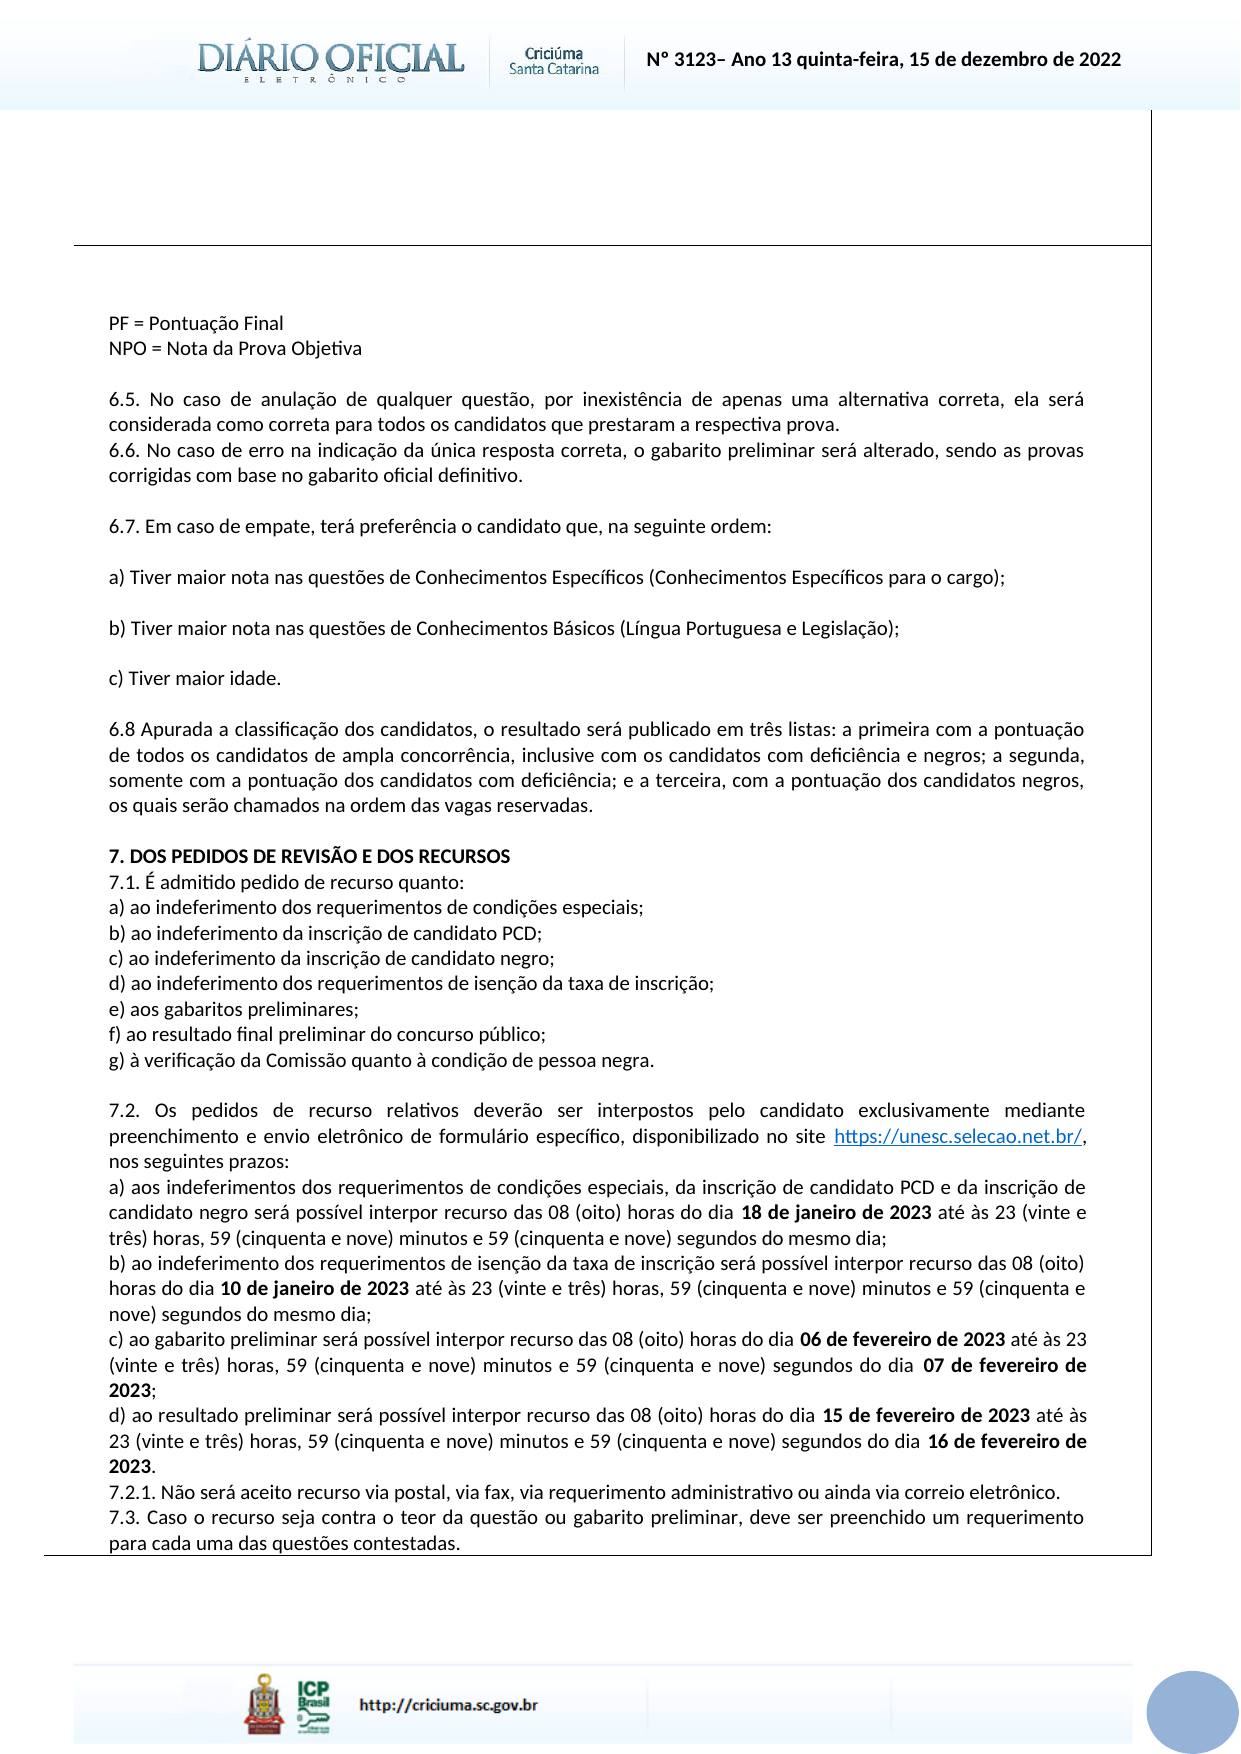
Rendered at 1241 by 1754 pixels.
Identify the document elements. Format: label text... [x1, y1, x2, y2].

text a) aos indeferimentos dos requerimentos de condições especiais, da inscrição de candidato PCD e da inscrição de candidato negro será possível interpor recurso das 08 (oito) horas do dia 18 de janeiro de 2023 até às 23 (vinte e três) horas, 59 (cinquenta e nove) minutos e 59 (cinquenta e nove) segundos do mesmo dia; [44, 1174, 1151, 1250]
text a) ao indeferimento dos requerimentos de condições especiais; [44, 894, 1151, 920]
text g) à verificação da Comissão quanto à condição de pessoa negra. [44, 1047, 1151, 1072]
text d) ao indeferimento dos requerimentos de isenção da taxa de inscrição; [44, 971, 1151, 996]
text 7.3. Caso o recurso seja contra o teor da questão ou gabarito preliminar, deve ser preenchido um requerimento para cada uma das questões contestadas. [44, 1504, 1151, 1555]
text e) aos gabaritos preliminares; [44, 996, 1151, 1021]
text 7. DOS PEDIDOS DE REVISÃO E DOS RECURSOS [44, 843, 1152, 869]
text f) ao resultado final preliminar do concurso público; [44, 1021, 1151, 1047]
text b) ao indeferimento dos requerimentos de isenção da taxa de inscrição será possível interpor recurso das 08 (oito) horas do dia 10 de janeiro de 2023 até às 23 (vinte e três) horas, 59 (cinquenta e nove) minutos e 59 (cinquenta e nove) segundos do mesmo dia; [44, 1250, 1151, 1326]
text NPO = Nota da Prova Objetiva [44, 335, 1151, 361]
text 7.2.1. Não será aceito recurso via postal, via fax, via requerimento administrativo ou ainda via correio eletrônico. [44, 1479, 1151, 1504]
text 6.8 Apurada a classificação dos candidatos, o resultado será publicado em três listas: a primeira com a pontuação de todos os candidatos de ampla concorrência, inclusive com os candidatos com deficiência e negros; a segunda, somente com a pontuação dos candidatos com deficiência; e a terceira, com a pontuação dos candidatos negros, os quais serão chamados na ordem das vagas reservadas. [44, 716, 1151, 818]
text a) Tiver maior nota nas questões de Conhecimentos Específicos (Conhecimentos Específicos para o cargo); [44, 564, 1151, 589]
text 7.1. É admitido pedido de recurso quanto: [44, 869, 1151, 894]
text d) ao resultado preliminar será possível interpor recurso das 08 (oito) horas do dia 15 de fevereiro de 2023 até às 23 (vinte e três) horas, 59 (cinquenta e nove) minutos e 59 (cinquenta e nove) segundos do dia 16 de fevereiro de 2023. [44, 1403, 1151, 1479]
text c) ao indeferimento da inscrição de candidato negro; [44, 945, 1151, 971]
text c) Tiver maior idade. [44, 666, 1151, 691]
text PF = Pontuação Final [44, 245, 1151, 335]
text c) ao gabarito preliminar será possível interpor recurso das 08 (oito) horas do dia 06 de fevereiro de 2023 até às 23 (vinte e três) horas, 59 (cinquenta e nove) minutos e 59 (cinquenta e nove) segundos do dia 07 de fevereiro de 2023; [44, 1326, 1151, 1403]
text 6.7. Em caso de empate, terá preferência o candidato que, na seguinte ordem: [44, 513, 1151, 538]
text 7.2. Os pedidos de recurso relativos deverão ser interpostos pelo candidato exclusivamente mediante preenchimento e envio eletrônico de formulário específico, disponibilizado no site https://unesc.selecao.net.br/, nos seguintes prazos: [44, 1098, 1151, 1174]
text 6.6. No caso de erro na indicação da única resposta correta, o gabarito preliminar será alterado, sendo as provas corrigidas com base no gabarito oficial definitivo. [44, 437, 1151, 488]
text 6.5. No caso de anulação de qualquer questão, por inexistência de apenas uma alternativa correta, ela será considerada como correta para todos os candidatos que prestaram a respectiva prova. [44, 386, 1151, 437]
text b) Tiver maior nota nas questões de Conhecimentos Básicos (Língua Portuguesa e Legislação); [44, 615, 1151, 640]
text b) ao indeferimento da inscrição de candidato PCD; [44, 920, 1151, 945]
